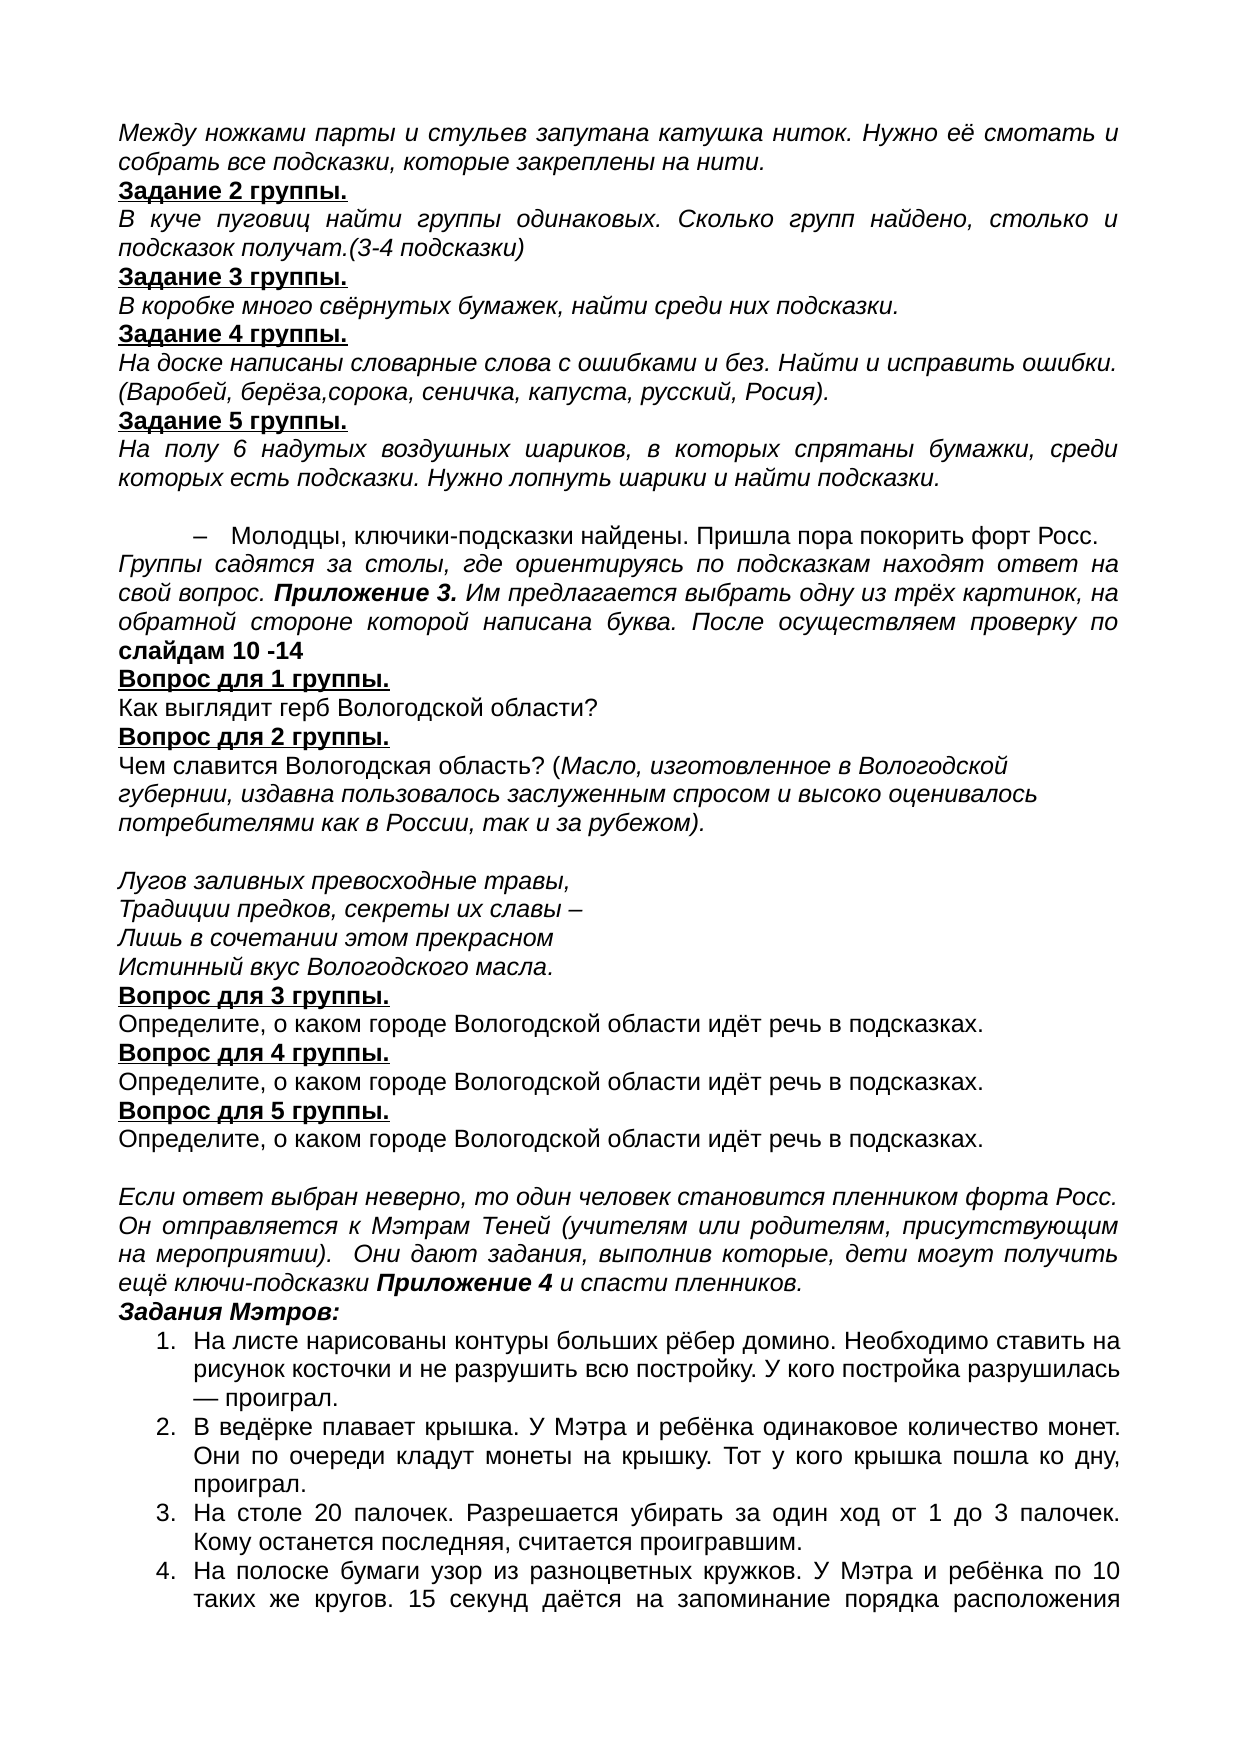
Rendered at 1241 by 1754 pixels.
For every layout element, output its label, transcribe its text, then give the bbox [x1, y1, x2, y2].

text Вопрос для 3 группы. [118, 981, 1122, 1009]
text Задания Мэтров: [118, 1297, 1122, 1326]
text В коробке много свёрнутых бумажек, найти среди них подсказки. [118, 291, 1122, 319]
list В ведёрке плавает крышка. У Мэтра и ребёнка одинаковое количество монет. Они по очереди кладут монеты на крышку. Тот у кого крышка пошла ко дну, проиграл. [156, 1412, 1122, 1498]
text Вопрос для 1 группы. [118, 664, 1122, 693]
text Задание 3 группы. [118, 262, 1122, 291]
list Молодцы, ключики-подсказки найдены. Пришла пора покорить форт Росс. [193, 521, 1122, 549]
list На столе 20 палочек. Разрешается убирать за один ход от 1 до 3 палочек. Кому останется последняя, считается проигравшим. [156, 1498, 1122, 1556]
text Как выглядит герб Вологодской области? [118, 693, 1122, 722]
text Определите, о каком городе Вологодской области идёт речь в подсказках. [118, 1067, 1122, 1096]
list На полоске бумаги узор из разноцветных кружков. У Мэтра и ребёнка по 10 таких же кругов. 15 секунд даётся на запоминание порядка расположения [156, 1556, 1122, 1613]
text Чем славится Вологодская область? (Масло, изготовленное в Вологодской губернии, издавна пользовалось заслуженным спросом и высоко оценивалось потребителями как в России, так и за рубежом). [118, 751, 1122, 837]
text Определите, о каком городе Вологодской области идёт речь в подсказках. [118, 1009, 1122, 1038]
text На полу 6 надутых воздушных шариков, в которых спрятаны бумажки, среди которых есть подсказки. Нужно лопнуть шарики и найти подсказки. [118, 434, 1122, 492]
text В куче пуговиц найти группы одинаковых. Сколько групп найдено, столько и подсказок получат.(3-4 подсказки) [118, 204, 1122, 262]
text Определите, о каком городе Вологодской области идёт речь в подсказках. [118, 1124, 1122, 1153]
text Задание 4 группы. [118, 319, 1122, 348]
text Группы садятся за столы, где ориентируясь по подсказкам находят ответ на свой вопрос. Приложение 3. Им предлагается выбрать одну из трёх картинок, на обратной стороне которой написана буква. После осуществляем проверку по слайдам 10 -14 [118, 549, 1122, 664]
text На доске написаны словарные слова с ошибками и без. Найти и исправить ошибки. (Варобей, берёза,сорока, сеничка, капуста, русский, Росия). [118, 348, 1122, 406]
text Лугов заливных превосходные травы, Традиции предков, секреты их славы – Лишь в сочетании этом прекрасном Истинный вкус Вологодского масла. [118, 866, 1122, 981]
text Задание 2 группы. [118, 176, 1122, 204]
text Задание 5 группы. [118, 406, 1122, 434]
text Между ножками парты и стульев запутана катушка ниток. Нужно её смотать и собрать все подсказки, которые закреплены на нити. [118, 118, 1122, 176]
text Вопрос для 5 группы. [118, 1096, 1122, 1124]
text Вопрос для 2 группы. [118, 722, 1122, 751]
list На листе нарисованы контуры больших рёбер домино. Необходимо ставить на рисунок косточки и не разрушить всю постройку. У кого постройка разрушилась — проиграл. [156, 1326, 1122, 1412]
text Вопрос для 4 группы. [118, 1038, 1122, 1067]
text Если ответ выбран неверно, то один человек становится пленником форта Росс. Он отправляется к Мэтрам Теней (учителям или родителям, присутствующим на мероприятии). Они дают задания, выполнив которые, дети могут получить ещё ключи-подсказки Приложение 4 и спасти пленников. [118, 1182, 1122, 1297]
